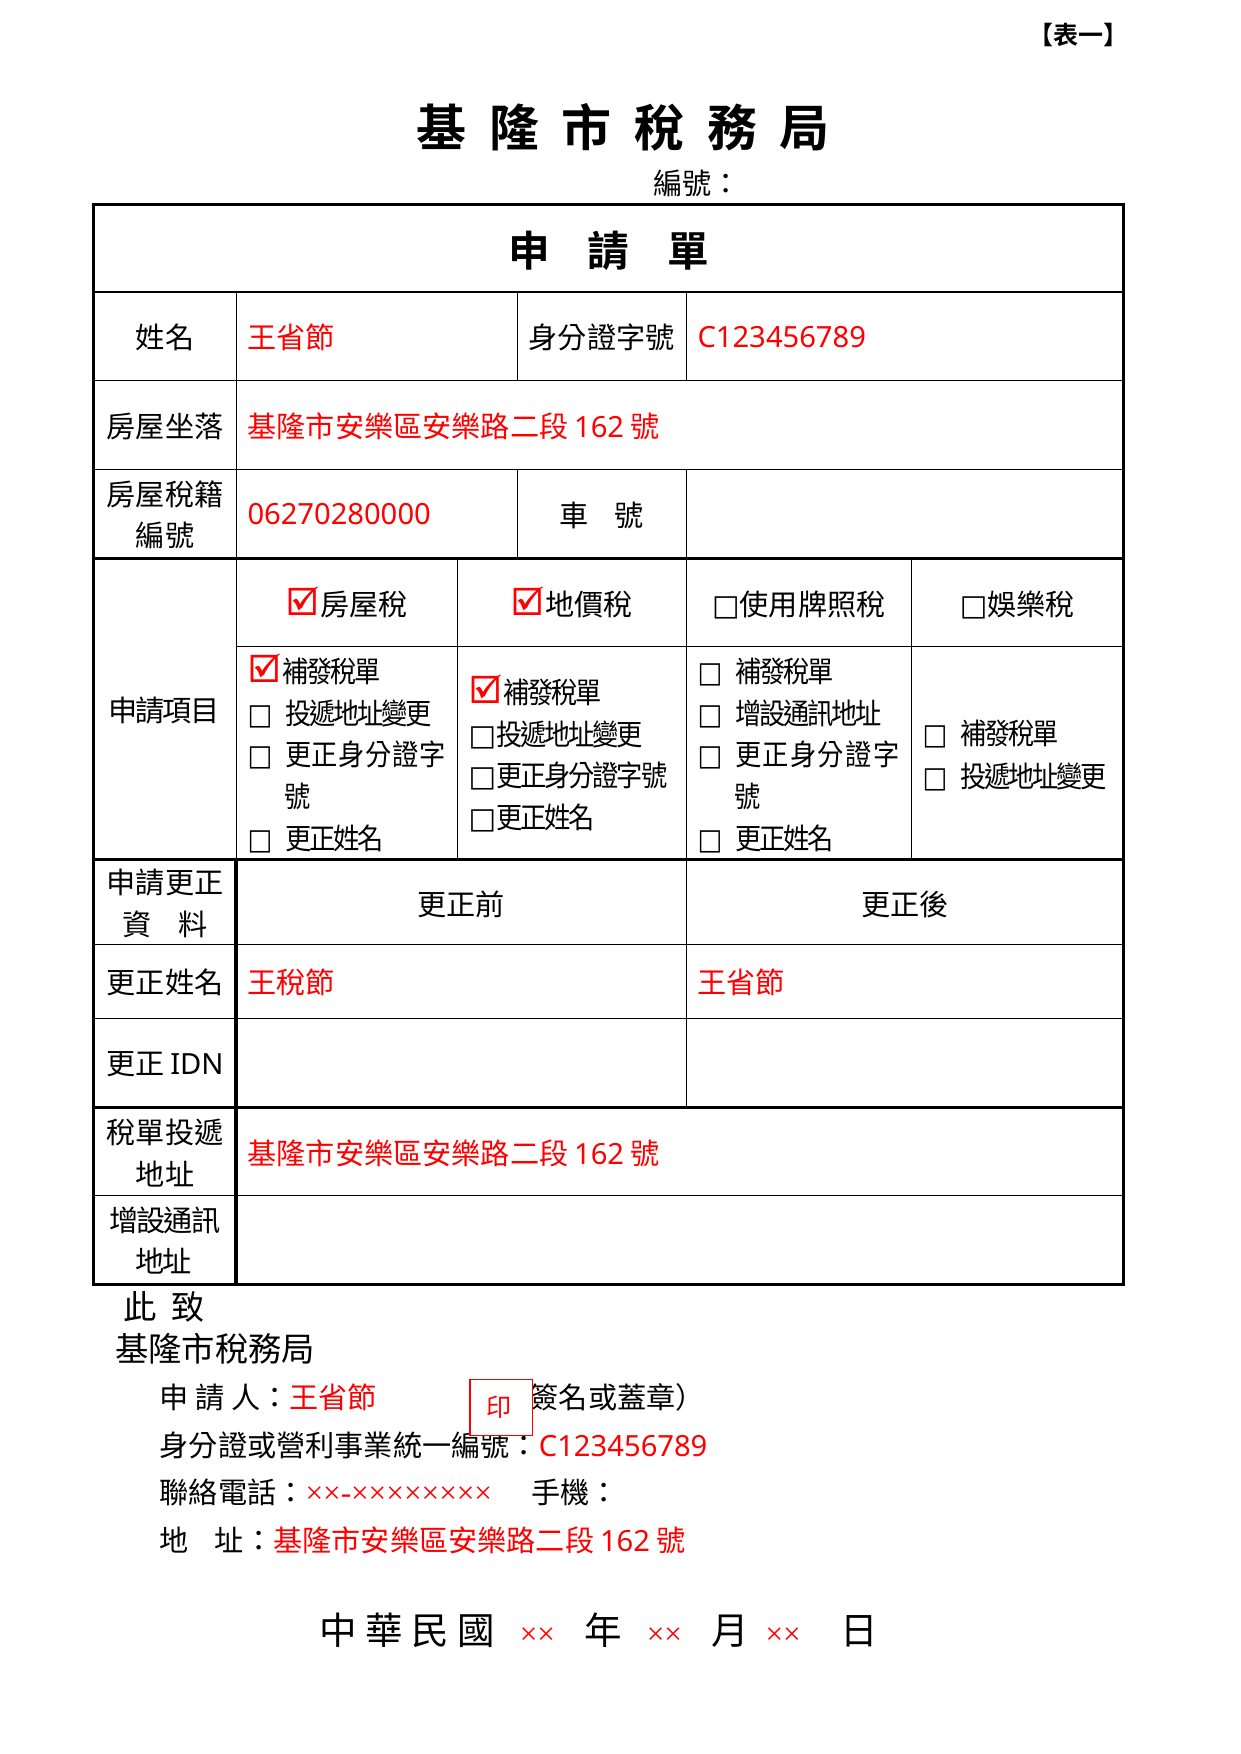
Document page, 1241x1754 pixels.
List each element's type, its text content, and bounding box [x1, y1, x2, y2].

table_cell 房屋稅籍編號 [95, 470, 236, 557]
text 聯絡電話：××-×××××××× 手機： [106, 1466, 1089, 1513]
table_cell 基隆市安樂區安樂路二段162號 [237, 381, 1122, 469]
table_cell 王稅節 [238, 945, 686, 1017]
table_cell 王省節 [687, 945, 1122, 1017]
table_cell 身分證字號 [518, 293, 686, 380]
text 身分證或營利事業統一編號：C123456789 [106, 1418, 1089, 1466]
table_cell 06270280000 [237, 470, 517, 557]
table_cell 稅單投遞地址 [95, 1109, 234, 1195]
text 基 隆 市 稅 務 局 [106, 89, 1140, 161]
table_cell □使用牌照稅 [687, 560, 911, 646]
text 地 址：基隆市安樂區安樂路二段162號 [106, 1513, 1089, 1561]
table_cell [687, 1019, 1122, 1106]
table_cell 更正姓名 [95, 945, 234, 1017]
table_cell 王省節 [237, 293, 517, 380]
text [1014, 12, 1145, 68]
text 申 請 人：王省節 （簽名或蓋章） [106, 1370, 1089, 1418]
table_cell 更正後 [687, 861, 1122, 944]
text 此 致 [106, 1286, 1089, 1328]
text 編號： [106, 161, 1090, 203]
table_cell [238, 1196, 1122, 1283]
table_cell 車 號 [518, 470, 686, 557]
table_cell 地價稅 [458, 560, 686, 646]
table_cell C123456789 [687, 293, 1122, 380]
table_cell 房屋坐落 [95, 381, 236, 469]
table_cell 補發稅單 投遞地址變更 [912, 647, 1122, 857]
table_cell 更正前 [238, 861, 686, 944]
table_cell 基隆市安樂區安樂路二段162號 [238, 1109, 1122, 1195]
text 【表一】 [1029, 19, 1130, 51]
table_cell 申請更正資 料 [95, 861, 234, 944]
table_cell 補發稅單 投遞地址變更 更正身分證字號 更正姓名 [237, 647, 457, 857]
text 基隆市稅務局 [106, 1328, 1089, 1370]
text 印 [486, 1388, 517, 1424]
table_cell [238, 1019, 686, 1106]
table_cell □娛樂稅 [912, 560, 1122, 646]
table_cell 房屋稅 [237, 560, 457, 646]
text 申 請 人：王省節 （簽名或蓋章） [471, 1380, 532, 1435]
table_cell 增設通訊地址 [95, 1196, 234, 1283]
table_cell 補發稅單 □投遞地址變更 □更正身分證字號 □更正姓名 [458, 647, 686, 857]
table_cell 申請項目 [95, 560, 236, 857]
text 中 華 民 國 ×× 年 ×× 月 ×× 日 [106, 1601, 1090, 1655]
table_cell 補發稅單 增設通訊地址 更正身分證字號 更正姓名 [687, 647, 911, 857]
table_cell 姓名 [95, 293, 236, 380]
table_cell 更正IDN [95, 1019, 234, 1106]
table_header 申 請 單 [95, 206, 1122, 291]
table_cell [687, 470, 1122, 557]
